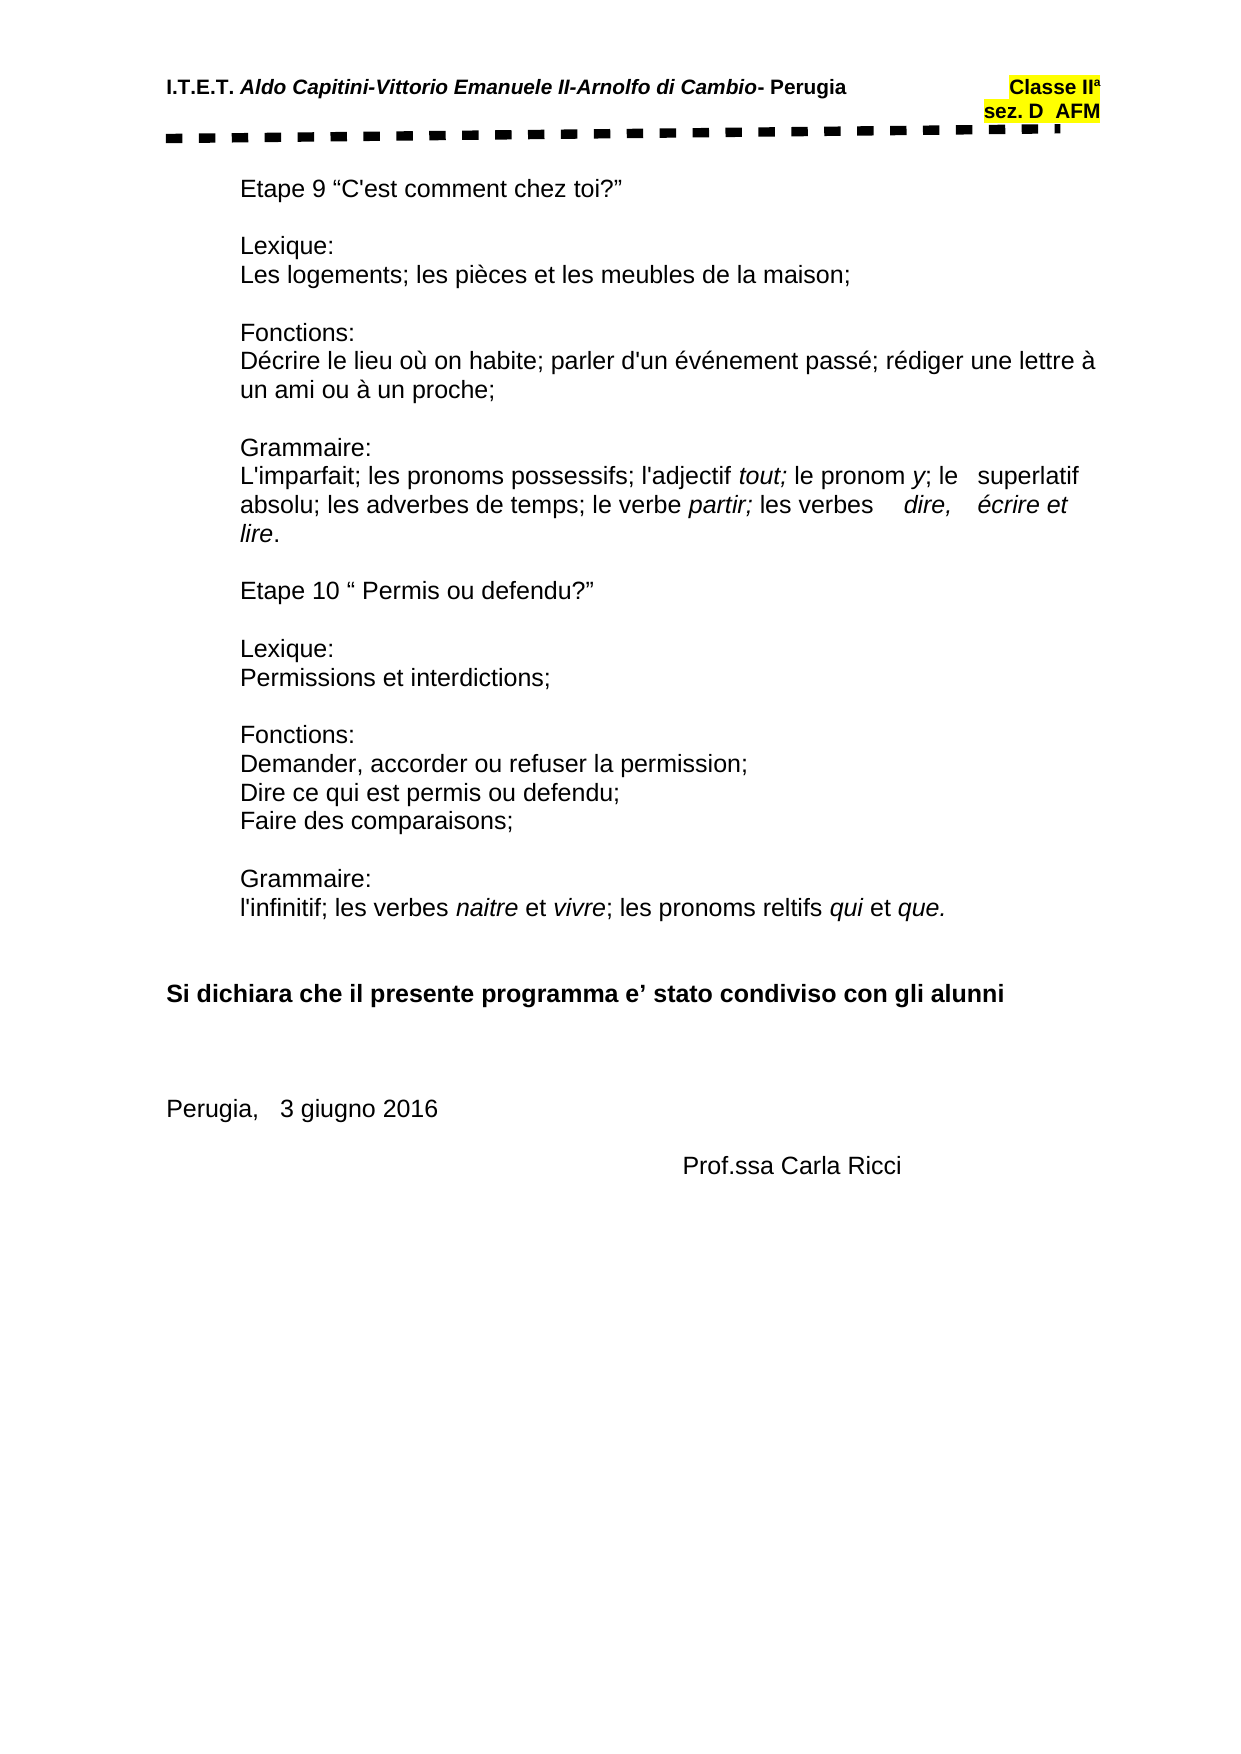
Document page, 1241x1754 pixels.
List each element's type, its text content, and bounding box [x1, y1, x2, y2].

text Permissions et interdictions; [166, 663, 1108, 691]
text Lexique: [166, 231, 1108, 260]
text Les logements; les pièces et les meubles de la maison; [166, 260, 1108, 289]
text Grammaire: [166, 433, 1108, 461]
text Fonctions: [166, 720, 1108, 749]
text Etape 9 “C'est comment chez toi?” [166, 174, 1108, 203]
text Faire des comparaisons; [166, 806, 1108, 835]
text lire. [166, 519, 1108, 548]
text Prof.ssa Carla Ricci [166, 1151, 1108, 1180]
text Etape 10 “ Permis ou defendu?” [166, 576, 1108, 605]
text Dire ce qui est permis ou defendu; [166, 778, 1108, 806]
text Lexique: [166, 634, 1108, 663]
text L'imparfait; les pronoms possessifs; l'adjectif tout; le pronom y; le superlatif absolu; les adverbes de temps; le verbe partir; les verbes dire, écrire et [166, 461, 1108, 519]
text Demander, accorder ou refuser la permission; [166, 749, 1108, 778]
text Fonctions: [166, 318, 1108, 346]
text Si dichiara che il presente programma e’ stato condiviso con gli alunni [166, 979, 1108, 1008]
text l'infinitif; les verbes naitre et vivre; les pronoms reltifs qui et que. [166, 893, 1108, 921]
text Décrire le lieu où on habite; parler d'un événement passé; rédiger une lettre à un ami ou à un proche; [166, 346, 1108, 404]
text Perugia, 3 giugno 2016 [166, 1094, 1108, 1123]
text Grammaire: [166, 864, 1108, 893]
